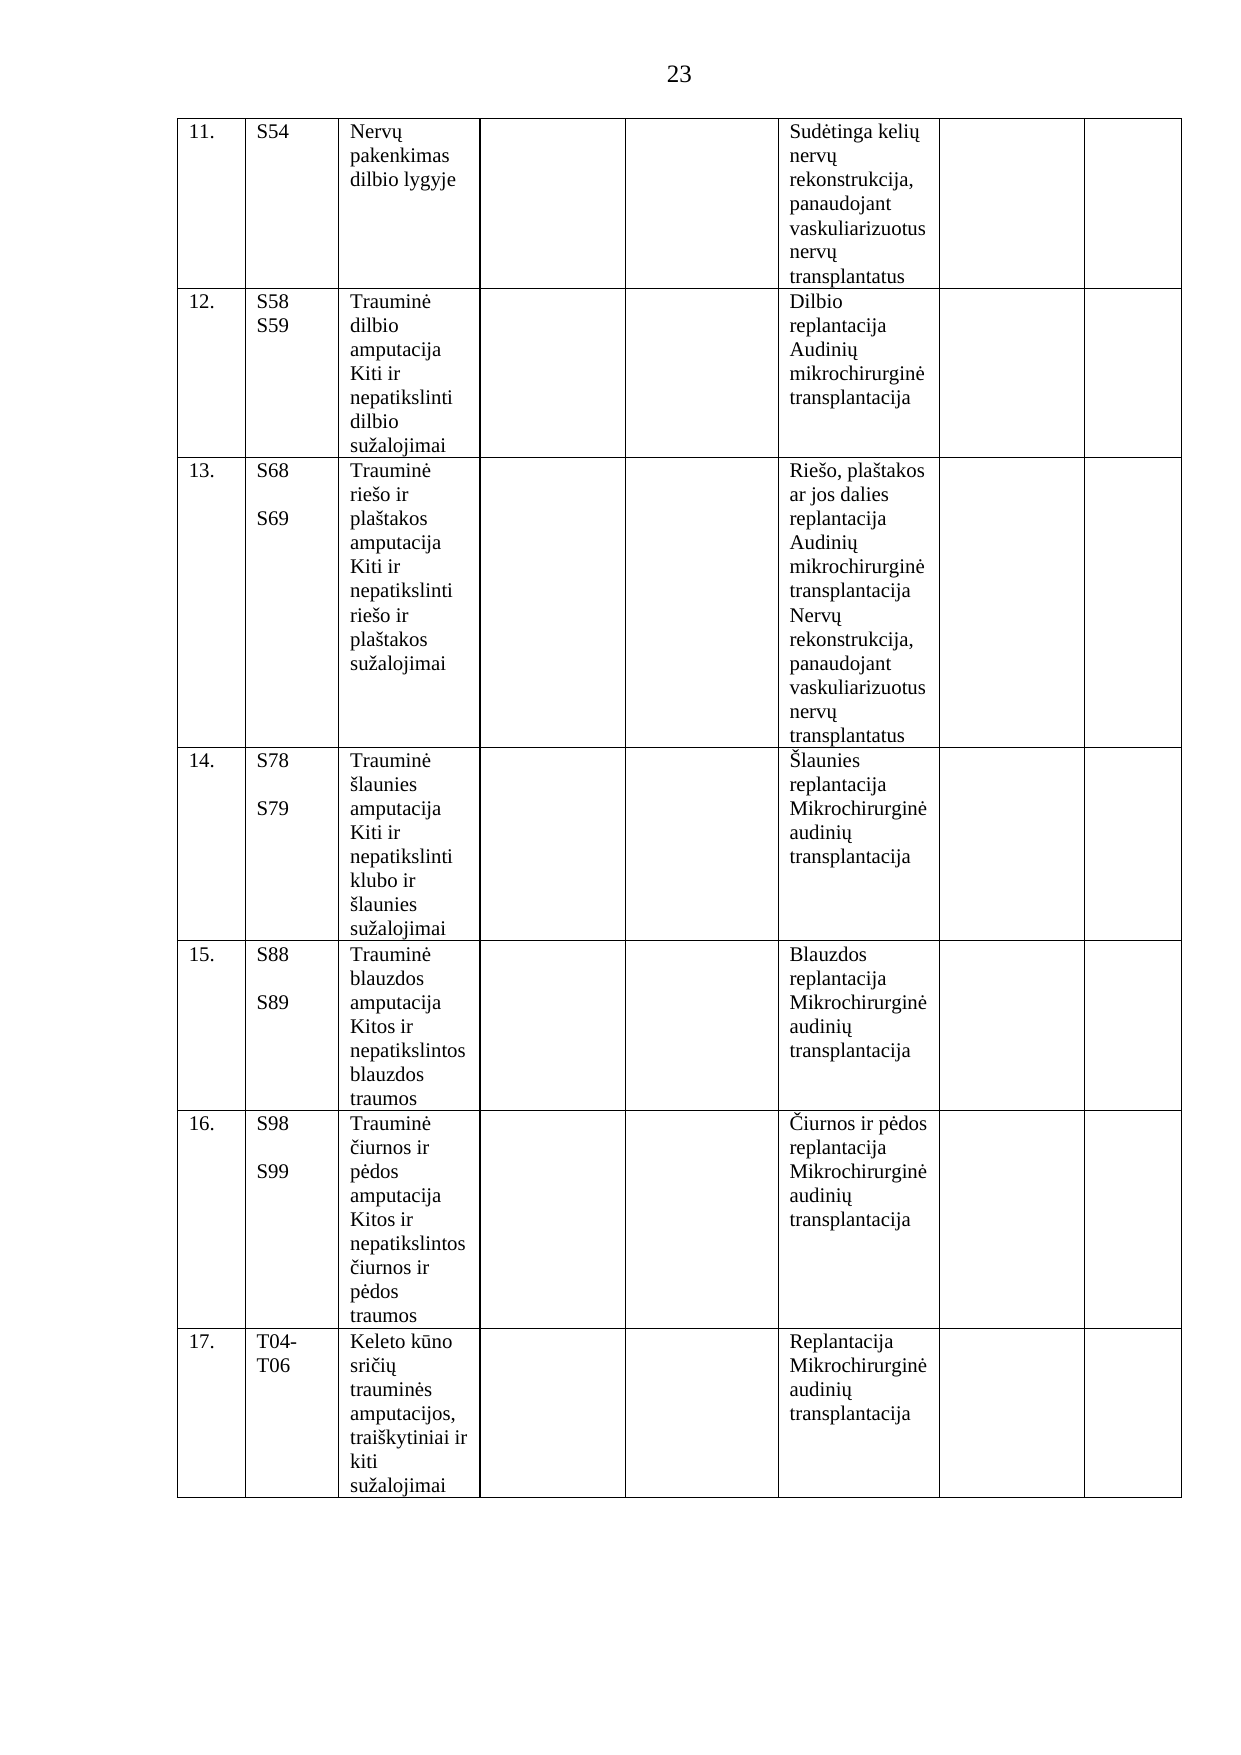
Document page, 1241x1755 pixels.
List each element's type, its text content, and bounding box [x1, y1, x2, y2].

table_cell 17. [178, 1329, 245, 1497]
table_cell 11. [178, 119, 245, 288]
table_cell Trauminė dilbio amputacija Kiti ir nepatikslinti dilbio sužalojimai [339, 289, 479, 457]
table_cell S54 [246, 119, 338, 288]
table_cell Trauminė blauzdos amputacija Kitos ir nepatikslintos blauzdos traumos [339, 941, 479, 1110]
table_cell [940, 289, 1084, 457]
table_cell [626, 458, 778, 747]
table_cell [626, 289, 778, 457]
table_cell [940, 748, 1084, 940]
table_cell S88 S89 [246, 941, 338, 1110]
table_cell Trauminė riešo ir plaštakos amputacija Kiti ir nepatikslinti riešo ir plaštakos sužalojimai [339, 458, 479, 747]
table_cell [481, 748, 625, 940]
table_cell T04-T06 [246, 1329, 338, 1497]
table_cell [626, 119, 778, 288]
table_cell [626, 941, 778, 1110]
table_cell [1085, 941, 1181, 1110]
table_cell Blauzdos replantacija Mikrochirurginė audinių transplantacija [779, 941, 939, 1110]
table_cell Dilbio replantacija Audinių mikrochirurginė transplantacija [779, 289, 939, 457]
table_cell Keleto kūno sričių trauminės amputacijos, traiškytiniai ir kiti sužalojimai [339, 1329, 479, 1497]
table_cell [1085, 289, 1181, 457]
table_cell 16. [178, 1111, 245, 1327]
table_cell S58 S59 [246, 289, 338, 457]
table_cell [626, 748, 778, 940]
table_cell [481, 1329, 625, 1497]
table_cell S78 S79 [246, 748, 338, 940]
table_cell [1085, 458, 1181, 747]
table_cell [940, 1329, 1084, 1497]
table_cell [481, 119, 625, 288]
table_cell [1085, 1329, 1181, 1497]
table_cell Trauminė šlaunies amputacija Kiti ir nepatikslinti klubo ir šlaunies sužalojimai [339, 748, 479, 940]
table_cell [481, 458, 625, 747]
table_cell 13. [178, 458, 245, 747]
table_cell [626, 1111, 778, 1327]
table_cell [1085, 748, 1181, 940]
table_cell [1085, 1111, 1181, 1327]
table_cell Sudėtinga kelių nervų rekonstrukcija, panaudojant vaskuliarizuotus nervų transplantatus [779, 119, 939, 288]
table_cell 15. [178, 941, 245, 1110]
table_cell Replantacija Mikrochirurginė audinių transplantacija [779, 1329, 939, 1497]
table_cell [940, 119, 1084, 288]
table_cell [481, 1111, 625, 1327]
table_cell Trauminė čiurnos ir pėdos amputacija Kitos ir nepatikslintos čiurnos ir pėdos traumos [339, 1111, 479, 1327]
table_cell Riešo, plaštakos ar jos dalies replantacija Audinių mikrochirurginė transplantacija Nervų rekonstrukcija, panaudojant vaskuliarizuotus nervų transplantatus [779, 458, 939, 747]
table_cell [481, 289, 625, 457]
table_cell [1085, 119, 1181, 288]
table_cell S68 S69 [246, 458, 338, 747]
table_cell [626, 1329, 778, 1497]
table_cell Čiurnos ir pėdos replantacija Mikrochirurginė audinių transplantacija [779, 1111, 939, 1327]
table_cell Šlaunies replantacija Mikrochirurginė audinių transplantacija [779, 748, 939, 940]
table_cell 14. [178, 748, 245, 940]
table_cell [940, 941, 1084, 1110]
table_cell Nervų pakenkimas dilbio lygyje [339, 119, 479, 288]
table_cell S98 S99 [246, 1111, 338, 1327]
table_cell [481, 941, 625, 1110]
table_cell [940, 458, 1084, 747]
table_cell [940, 1111, 1084, 1327]
table_cell 12. [178, 289, 245, 457]
